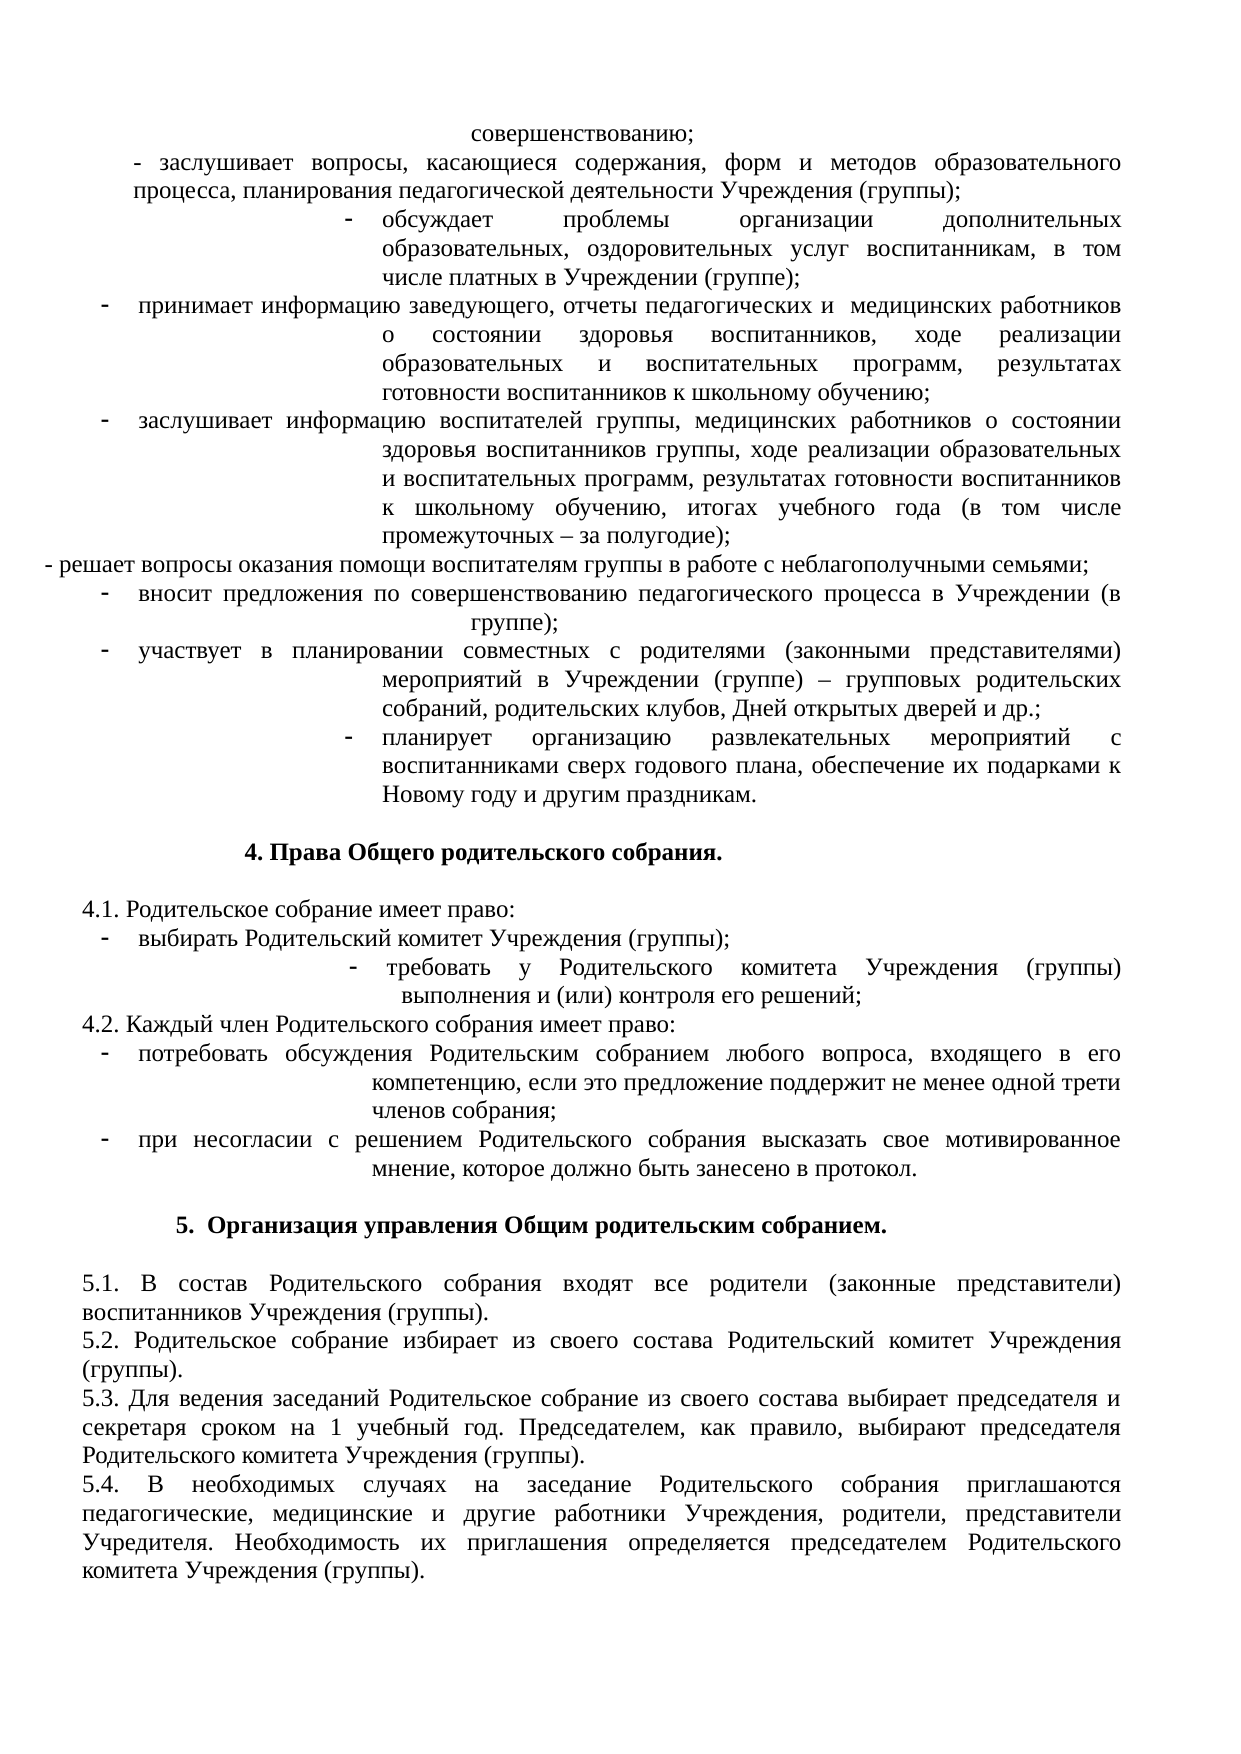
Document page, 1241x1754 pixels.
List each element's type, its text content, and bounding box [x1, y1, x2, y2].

text 5.4. В необходимых случаях на заседание Родительского собрания приглашаются педагогические, медицинские и другие работники Учреждения, родители, представители Учредителя. Необходимость их приглашения определяется председателем Родительского комитета Учреждения (группы). [82, 1469, 1122, 1584]
list выбирать Родительский комитет Учреждения (группы); [101, 923, 1122, 952]
list совершенствованию; [101, 118, 1122, 147]
list принимает информацию заведующего, отчеты педагогических и медицинских работников о состоянии здоровья воспитанников, ходе реализации образовательных и воспитательных программ, результатах готовности воспитанников к школьному обучению; [101, 291, 1122, 406]
text 4. Права Общего родительского собрания. [44, 837, 1122, 866]
text 4.1. Родительское собрание имеет право: [82, 894, 1122, 923]
text 5. Организация управления Общим родительским собранием. [44, 1211, 1122, 1239]
text - заслушивает вопросы, касающиеся содержания, форм и методов образовательного процесса, планирования педагогической деятельности Учреждения (группы); [133, 147, 1122, 204]
text 5.2. Родительское собрание избирает из своего состава Родительский комитет Учреждения (группы). [82, 1326, 1122, 1383]
list участвует в планировании совместных с родителями (законными представителями) мероприятий в Учреждении (группе) – групповых родительских собраний, родительских клубов, Дней открытых дверей и др.; [101, 636, 1122, 722]
text 4.2. Каждый член Родительского собрания имеет право: [82, 1009, 1122, 1038]
list при несогласии с решением Родительского собрания высказать свое мотивированное мнение, которое должно быть занесено в протокол. [101, 1124, 1122, 1182]
list планирует организацию развлекательных мероприятий с воспитанниками сверх годового плана, обеспечение их подарками к Новому году и другим праздникам. [344, 722, 1122, 808]
list вносит предложения по совершенствованию педагогического процесса в Учреждении (в группе); [101, 578, 1122, 636]
text - решает вопросы оказания помощи воспитателям группы в работе с неблагополучными семьями; [44, 549, 1122, 578]
list потребовать обсуждения Родительским собранием любого вопроса, входящего в его компетенцию, если это предложение поддержит не менее одной трети членов собрания; [101, 1038, 1122, 1124]
text 5.3. Для ведения заседаний Родительское собрание из своего состава выбирает председателя и секретаря сроком на 1 учебный год. Председателем, как правило, выбирают председателя Родительского комитета Учреждения (группы). [82, 1383, 1122, 1469]
list требовать у Родительского комитета Учреждения (группы) выполнения и (или) контроля его решений; [349, 952, 1122, 1009]
list обсуждает проблемы организации дополнительных образовательных, оздоровительных услуг воспитанникам, в том числе платных в Учреждении (группе); [344, 204, 1122, 291]
text 5.1. В состав Родительского собрания входят все родители (законные представители) воспитанников Учреждения (группы). [82, 1268, 1122, 1326]
list заслушивает информацию воспитателей группы, медицинских работников о состоянии здоровья воспитанников группы, ходе реализации образовательных и воспитательных программ, результатах готовности воспитанников к школьному обучению, итогах учебного года (в том числе промежуточных – за полугодие); [101, 406, 1122, 549]
